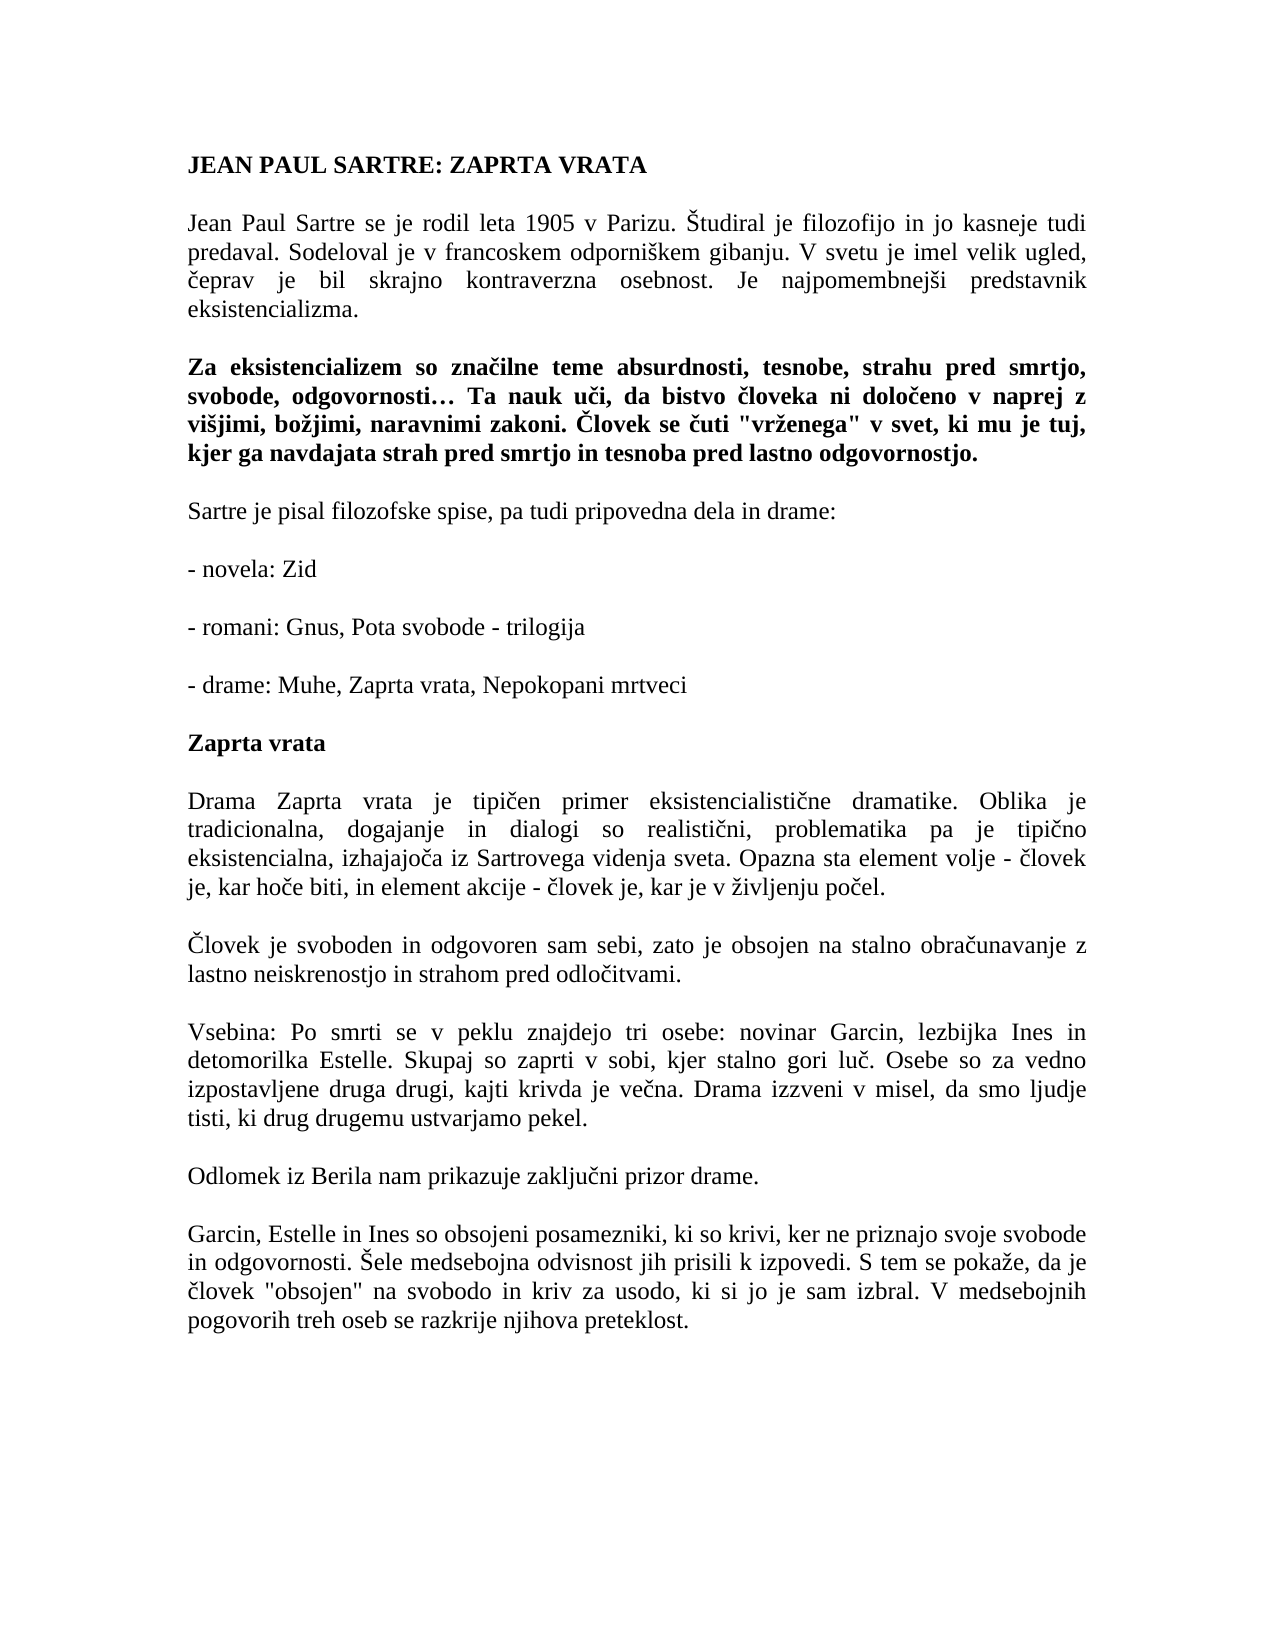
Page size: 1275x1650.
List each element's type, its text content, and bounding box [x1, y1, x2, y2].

text - romani: Gnus, Pota svobode - trilogija [187, 612, 1087, 641]
text Drama Zaprta vrata je tipičen primer eksistencialistične dramatike. Oblika je tradicionalna, dogajanje in dialogi so realistični, problematika pa je tipično eksistencialna, izhajajoča iz Sartrovega videnja sveta. Opazna sta element volje - človek je, kar hoče biti, in element akcije - človek je, kar je v življenju počel. [187, 786, 1087, 901]
text - novela: Zid [187, 554, 1087, 583]
text Sartre je pisal filozofske spise, pa tudi pripovedna dela in drame: [187, 496, 1087, 525]
text Zaprta vrata [187, 728, 1087, 757]
text JEAN PAUL SARTRE: ZAPRTA VRATA [187, 150, 1087, 179]
text Jean Paul Sartre se je rodil leta 1905 v Parizu. Študiral je filozofijo in jo kasneje tudi predaval. Sodeloval je v francoskem odporniškem gibanju. V svetu je imel velik ugled, čeprav je bil skrajno kontraverzna osebnost. Je najpomembnejši predstavnik eksistencializma. [187, 208, 1087, 323]
text Garcin, Estelle in Ines so obsojeni posamezniki, ki so krivi, ker ne priznajo svoje svobode in odgovornosti. Šele medsebojna odvisnost jih prisili k izpovedi. S tem se pokaže, da je človek "obsojen" na svobodo in kriv za usodo, ki si jo je sam izbral. V medsebojnih pogovorih treh oseb se razkrije njihova preteklost. [187, 1219, 1087, 1334]
text Človek je svoboden in odgovoren sam sebi, zato je obsojen na stalno obračunavanje z lastno neiskrenostjo in strahom pred odločitvami. [187, 930, 1087, 987]
text Vsebina: Po smrti se v peklu znajdejo tri osebe: novinar Garcin, lezbijka Ines in detomorilka Estelle. Skupaj so zaprti v sobi, kjer stalno gori luč. Osebe so za vedno izpostavljene druga drugi, kajti krivda je večna. Drama izzveni v misel, da smo ljudje tisti, ki drug drugemu ustvarjamo pekel. [187, 1017, 1087, 1132]
text - drame: Muhe, Zaprta vrata, Nepokopani mrtveci [187, 670, 1087, 699]
text Odlomek iz Berila nam prikazuje zaključni prizor drame. [187, 1161, 1087, 1189]
text Za eksistencializem so značilne teme absurdnosti, tesnobe, strahu pred smrtjo, svobode, odgovornosti… Ta nauk uči, da bistvo človeka ni določeno v naprej z višjimi, božjimi, naravnimi zakoni. Človek se čuti "vrženega" v svet, ki mu je tuj, kjer ga navdajata strah pred smrtjo in tesnoba pred lastno odgovornostjo. [187, 352, 1087, 467]
